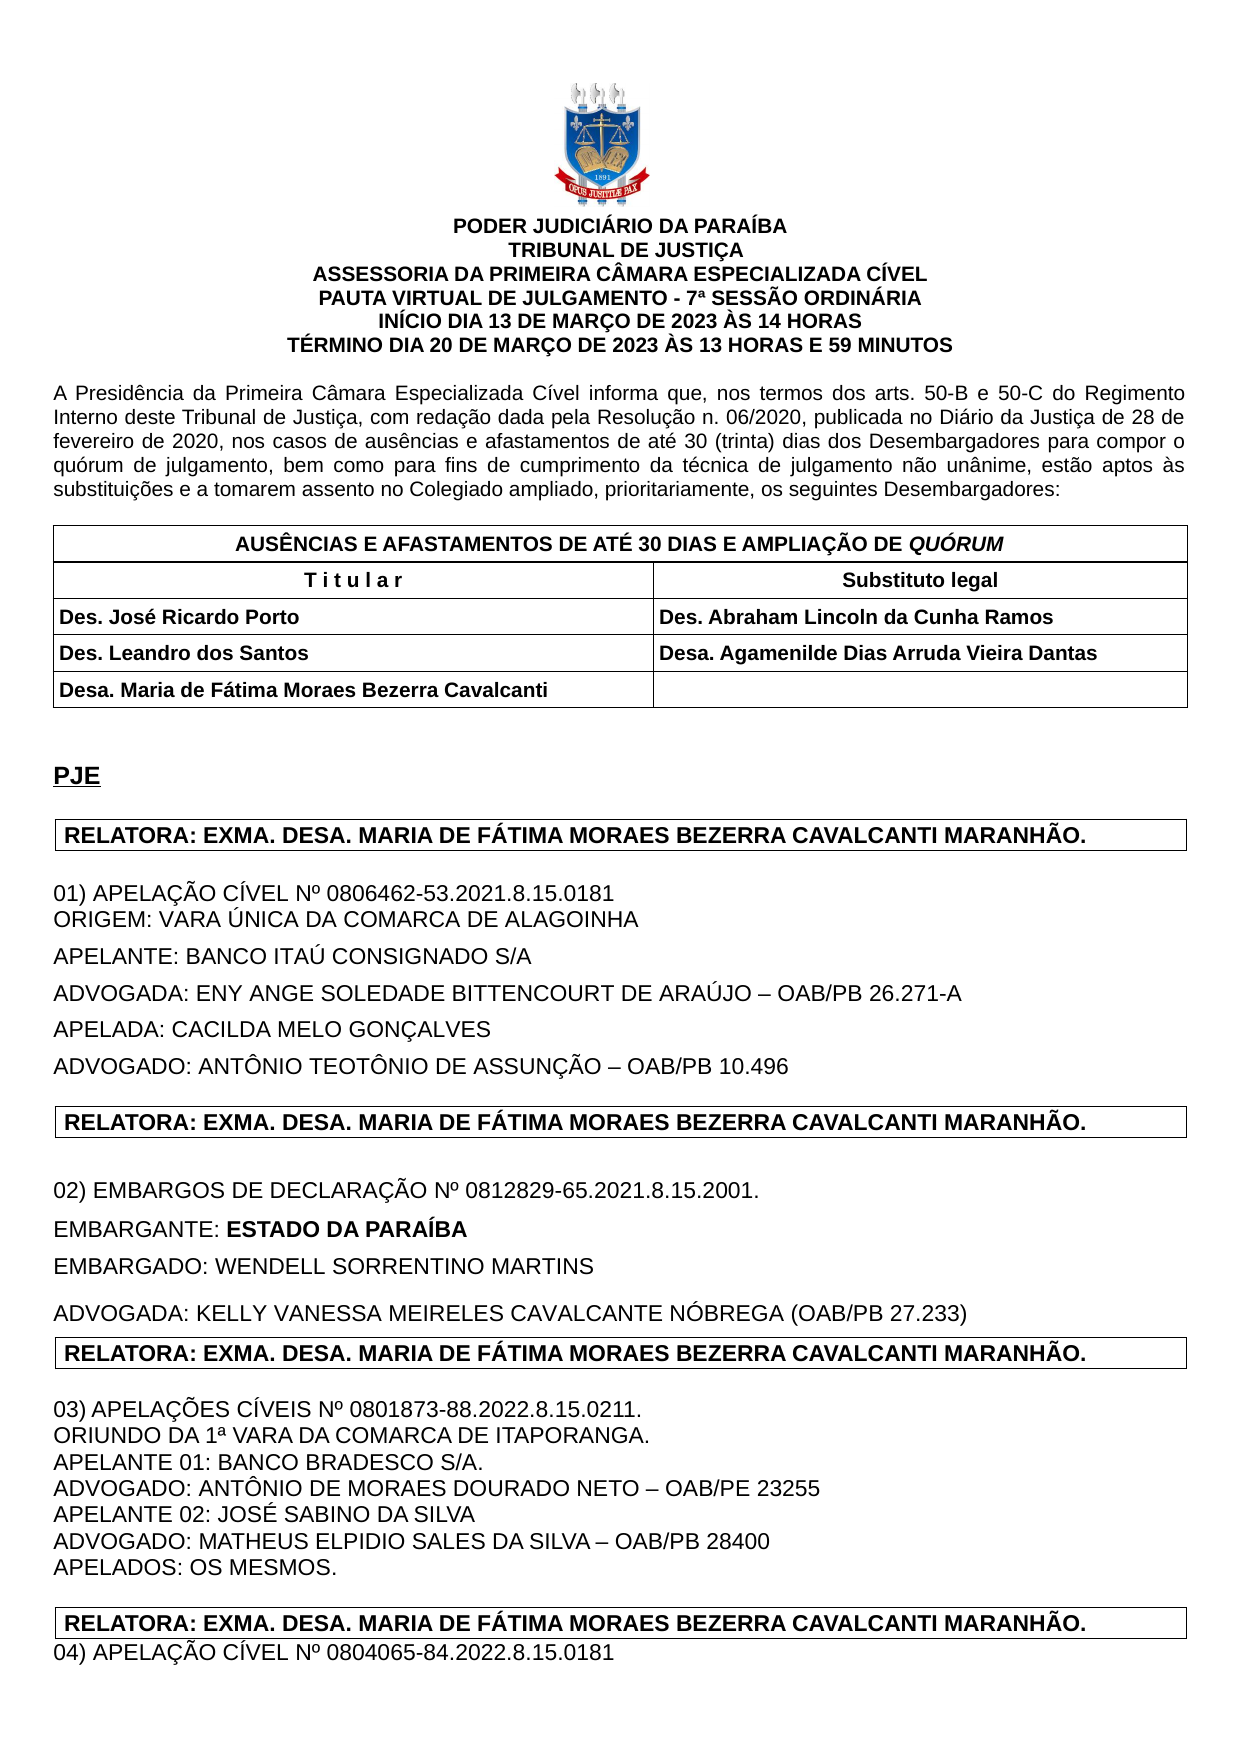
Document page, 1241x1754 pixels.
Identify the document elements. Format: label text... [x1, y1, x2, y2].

text ADVOGADO: ANTÔNIO DE MORAES DOURADO NETO – OAB/PE 23255 [53, 1475, 1187, 1501]
table_cell [654, 672, 1187, 707]
text RELATORA: EXMA. DESA. MARIA DE FÁTIMA MORAES BEZERRA CAVALCANTI MARANHÃO. [56, 820, 1186, 850]
text ADVOGADO: MATHEUS ELPIDIO SALES DA SILVA – OAB/PB 28400 [53, 1528, 1187, 1554]
subtitle EMBARGANTE: ESTADO DA PARAÍBA [53, 1216, 1187, 1243]
picture [551, 79, 653, 210]
text APELADOS: OS MESMOS. [53, 1554, 1187, 1580]
table_cell Substituto legal [654, 563, 1187, 598]
text APELANTE 02: JOSÉ SABINO DA SILVA [53, 1501, 1187, 1528]
table_cell Desa. Agamenilde Dias Arruda Vieira Dantas [654, 635, 1187, 671]
text APELANTE: BANCO ITAÚ CONSIGNADO S/A [53, 943, 1187, 969]
text ADVOGADA: ENY ANGE SOLEDADE BITTENCOURT DE ARAÚJO – OAB/PB 26.271-A [53, 980, 1187, 1006]
table_header AUSÊNCIAS E AFASTAMENTOS DE ATÉ 30 DIAS E AMPLIAÇÃO DE QUÓRUM [54, 526, 1187, 561]
text ADVOGADO: ANTÔNIO TEOTÔNIO DE ASSUNÇÃO – OAB/PB 10.496 [53, 1053, 1187, 1079]
text 03) APELAÇÕES CÍVEIS Nº 0801873-88.2022.8.15.0211. [53, 1396, 1187, 1422]
table_cell Desa. Maria de Fátima Moraes Bezerra Cavalcanti [54, 672, 653, 707]
table_cell T i t u l a r [54, 563, 653, 598]
text EMBARGADO: WENDELL SORRENTINO MARTINS [53, 1253, 1187, 1279]
text ASSESSORIA DA PRIMEIRA CÂMARA ESPECIALIZADA CÍVEL [53, 261, 1187, 285]
text APELANTE 01: BANCO BRADESCO S/A. [53, 1449, 1187, 1475]
text RELATORA: EXMA. DESA. MARIA DE FÁTIMA MORAES BEZERRA CAVALCANTI MARANHÃO. [56, 1608, 1186, 1638]
table_cell Des. José Ricardo Porto [54, 599, 653, 634]
text PAUTA VIRTUAL DE JULGAMENTO - 7ª SESSÃO ORDINÁRIA [53, 285, 1187, 309]
text 04) APELAÇÃO CÍVEL Nº 0804065-84.2022.8.15.0181 [53, 1639, 1187, 1666]
text TRIBUNAL DE JUSTIÇA [53, 237, 1187, 261]
text INÍCIO DIA 13 DE MARÇO DE 2023 ÀS 14 HORAS [53, 309, 1187, 333]
text A Presidência da Primeira Câmara Especializada Cível informa que, nos termos dos arts. 50-B e 50-C do Regimento Interno deste Tribunal de Justiça, com redação dada pela Resolução n. 06/2020, publicada no Diário da Justiça de 28 de fevereiro de 2020, nos casos de ausências e afastamentos de até 30 (trinta) dias dos Desembargadores para compor o quórum de julgamento, bem como para fins de cumprimento da técnica de julgamento não unânime, estão aptos às substituições e a tomarem assento no Colegiado ampliado, prioritariamente, os seguintes Desembargadores: [53, 381, 1187, 501]
text ADVOGADA: KELLY VANESSA MEIRELES CAVALCANTE NÓBREGA (OAB/PB 27.233) [53, 1300, 1187, 1327]
text ORIUNDO DA 1ª VARA DA COMARCA DE ITAPORANGA. [53, 1422, 1187, 1449]
text ORIGEM: VARA ÚNICA DA COMARCA DE ALAGOINHA [53, 906, 1187, 932]
text PJE [53, 761, 1187, 790]
text APELADA: CACILDA MELO GONÇALVES [53, 1016, 1187, 1043]
text PODER JUDICIÁRIO DA PARAÍBA [53, 213, 1187, 237]
table_cell Des. Leandro dos Santos [54, 635, 653, 671]
text RELATORA: EXMA. DESA. MARIA DE FÁTIMA MORAES BEZERRA CAVALCANTI MARANHÃO. [56, 1338, 1186, 1368]
table_cell Des. Abraham Lincoln da Cunha Ramos [654, 599, 1187, 634]
text 01) APELAÇÃO CÍVEL Nº 0806462-53.2021.8.15.0181 [53, 880, 1187, 906]
text TÉRMINO DIA 20 DE MARÇO DE 2023 ÀS 13 HORAS E 59 MINUTOS [53, 333, 1187, 357]
text RELATORA: EXMA. DESA. MARIA DE FÁTIMA MORAES BEZERRA CAVALCANTI MARANHÃO. [56, 1107, 1186, 1137]
subtitle 02) EMBARGOS DE DECLARAÇÃO Nº 0812829-65.2021.8.15.2001. [53, 1177, 1187, 1204]
